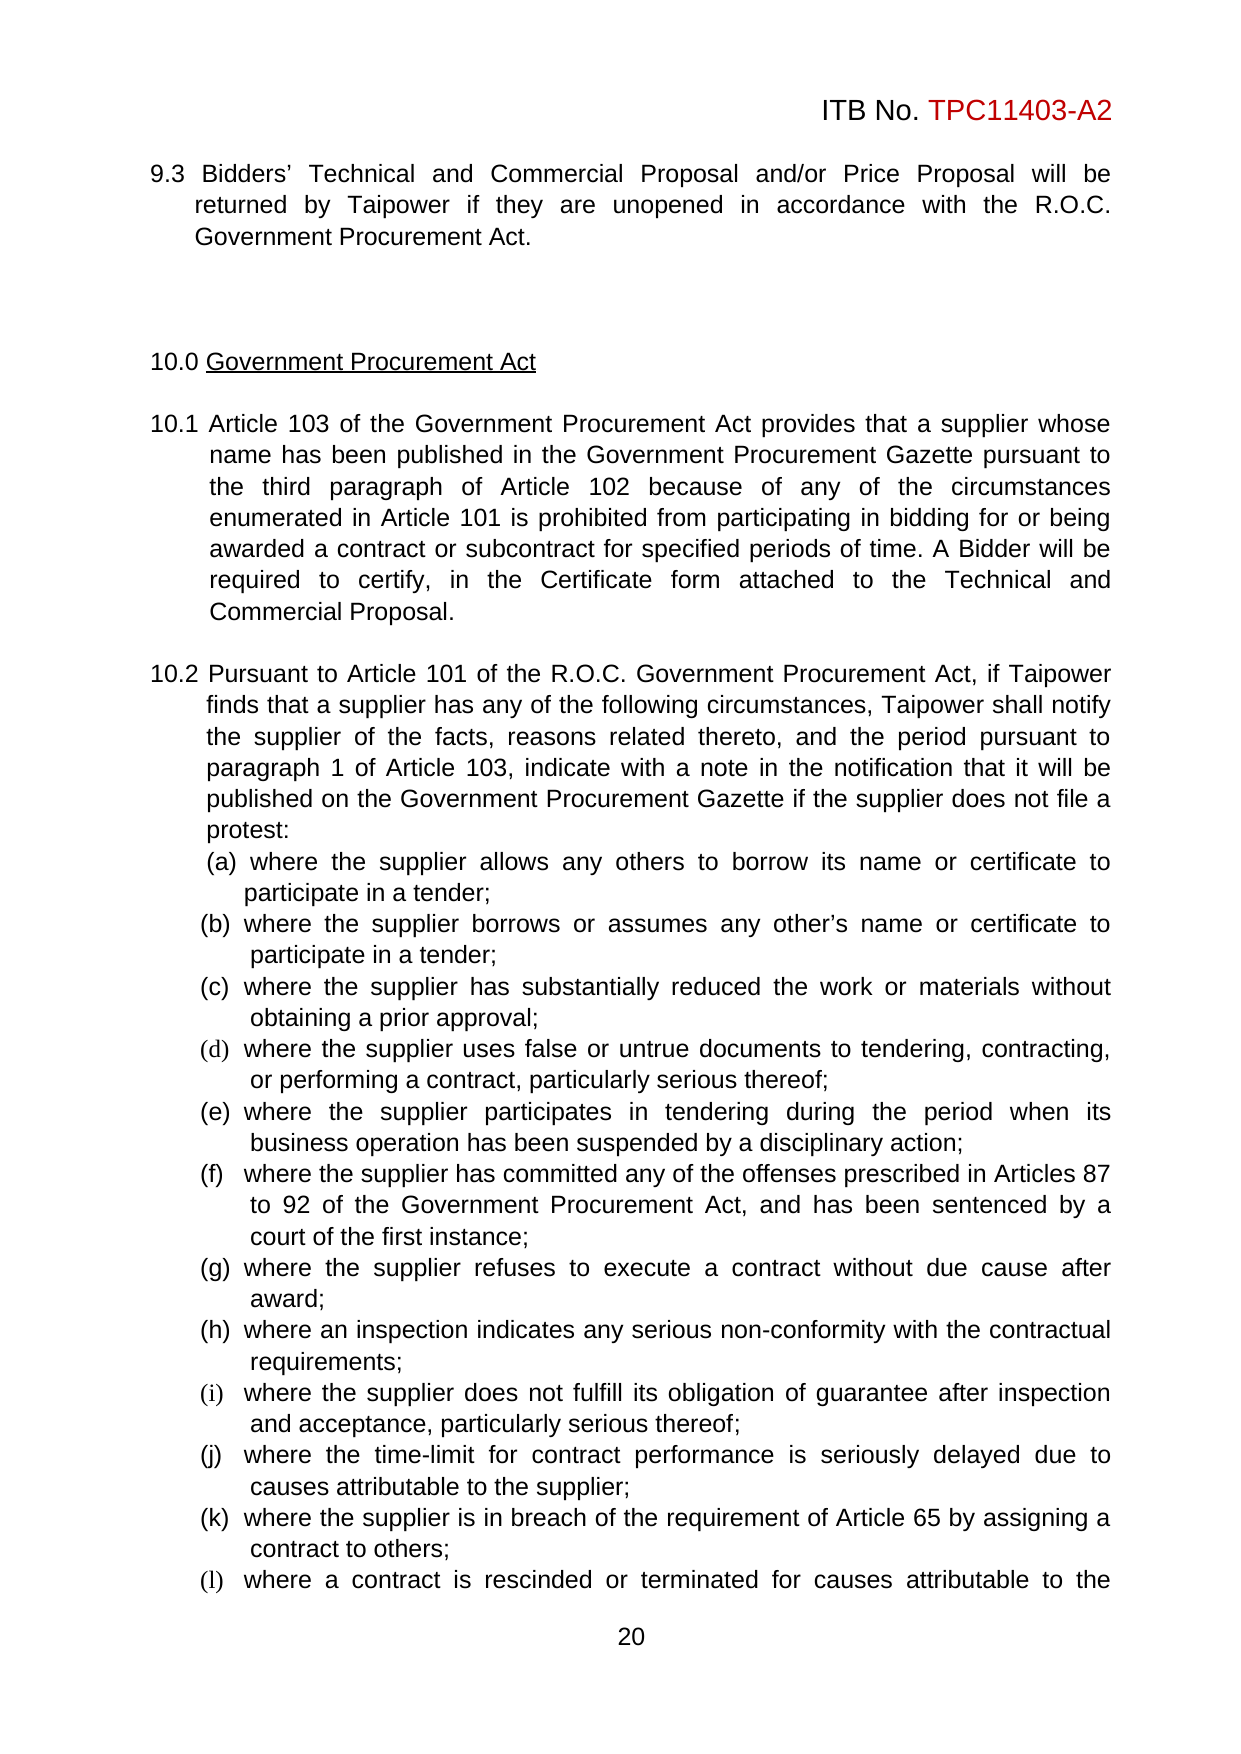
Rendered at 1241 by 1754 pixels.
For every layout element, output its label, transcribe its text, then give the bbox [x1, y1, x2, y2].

list where the time-limit for contract performance is seriously delayed due to causes attributable to the supplier; [200, 1439, 1113, 1501]
text 10.1 Article 103 of the Government Procurement Act provides that a supplier whose name has been published in the Government Procurement Gazette pursuant to the third paragraph of Article 102 because of any of the circumstances enumerated in Article 101 is prohibited from participating in bidding for or being awarded a contract or subcontract for specified periods of time. A Bidder will be required to certify, in the Certificate form attached to the Technical and Commercial Proposal. [150, 407, 1113, 626]
list where an inspection indicates any serious non-conformity with the contractual requirements; [200, 1314, 1113, 1376]
text 10.0 Government Procurement Act [150, 345, 1113, 376]
list (a) where the supplier allows any others to borrow its name or certificate to participate in a tender; [206, 845, 1113, 907]
text 9.3 Bidders’ Technical and Commercial Proposal and/or Price Proposal will be returned by Taipower if they are unopened in accordance with the R.O.C. Government Procurement Act. [150, 157, 1113, 251]
list where the supplier borrows or assumes any other’s name or certificate to participate in a tender; [200, 907, 1113, 970]
list where the supplier refuses to execute a contract without due cause after award; [200, 1251, 1113, 1314]
text 10.2 Pursuant to Article 101 of the R.O.C. Government Procurement Act, if Taipower finds that a supplier has any of the following circumstances, Taipower shall notify the supplier of the facts, reasons related thereto, and the period pursuant to paragraph 1 of Article 103, indicate with a note in the notification that it will be published on the Government Procurement Gazette if the supplier does not file a protest: [150, 657, 1113, 845]
list where the supplier participates in tendering during the period when its business operation has been suspended by a disciplinary action; [200, 1095, 1113, 1157]
list where the supplier has substantially reduced the work or materials without obtaining a prior approval; [200, 970, 1113, 1032]
list where the supplier does not fulfill its obligation of guarantee after inspection and acceptance, particularly serious thereof; [200, 1376, 1113, 1439]
list where the supplier has committed any of the offenses prescribed in Articles 87 to 92 of the Government Procurement Act, and has been sentenced by a court of the first instance; [200, 1157, 1113, 1251]
list where a contract is rescinded or terminated for causes attributable to the [200, 1564, 1113, 1595]
list where the supplier is in breach of the requirement of Article 65 by assigning a contract to others; [200, 1501, 1113, 1564]
list where the supplier uses false or untrue documents to tendering, contracting, or performing a contract, particularly serious thereof; [200, 1032, 1113, 1095]
